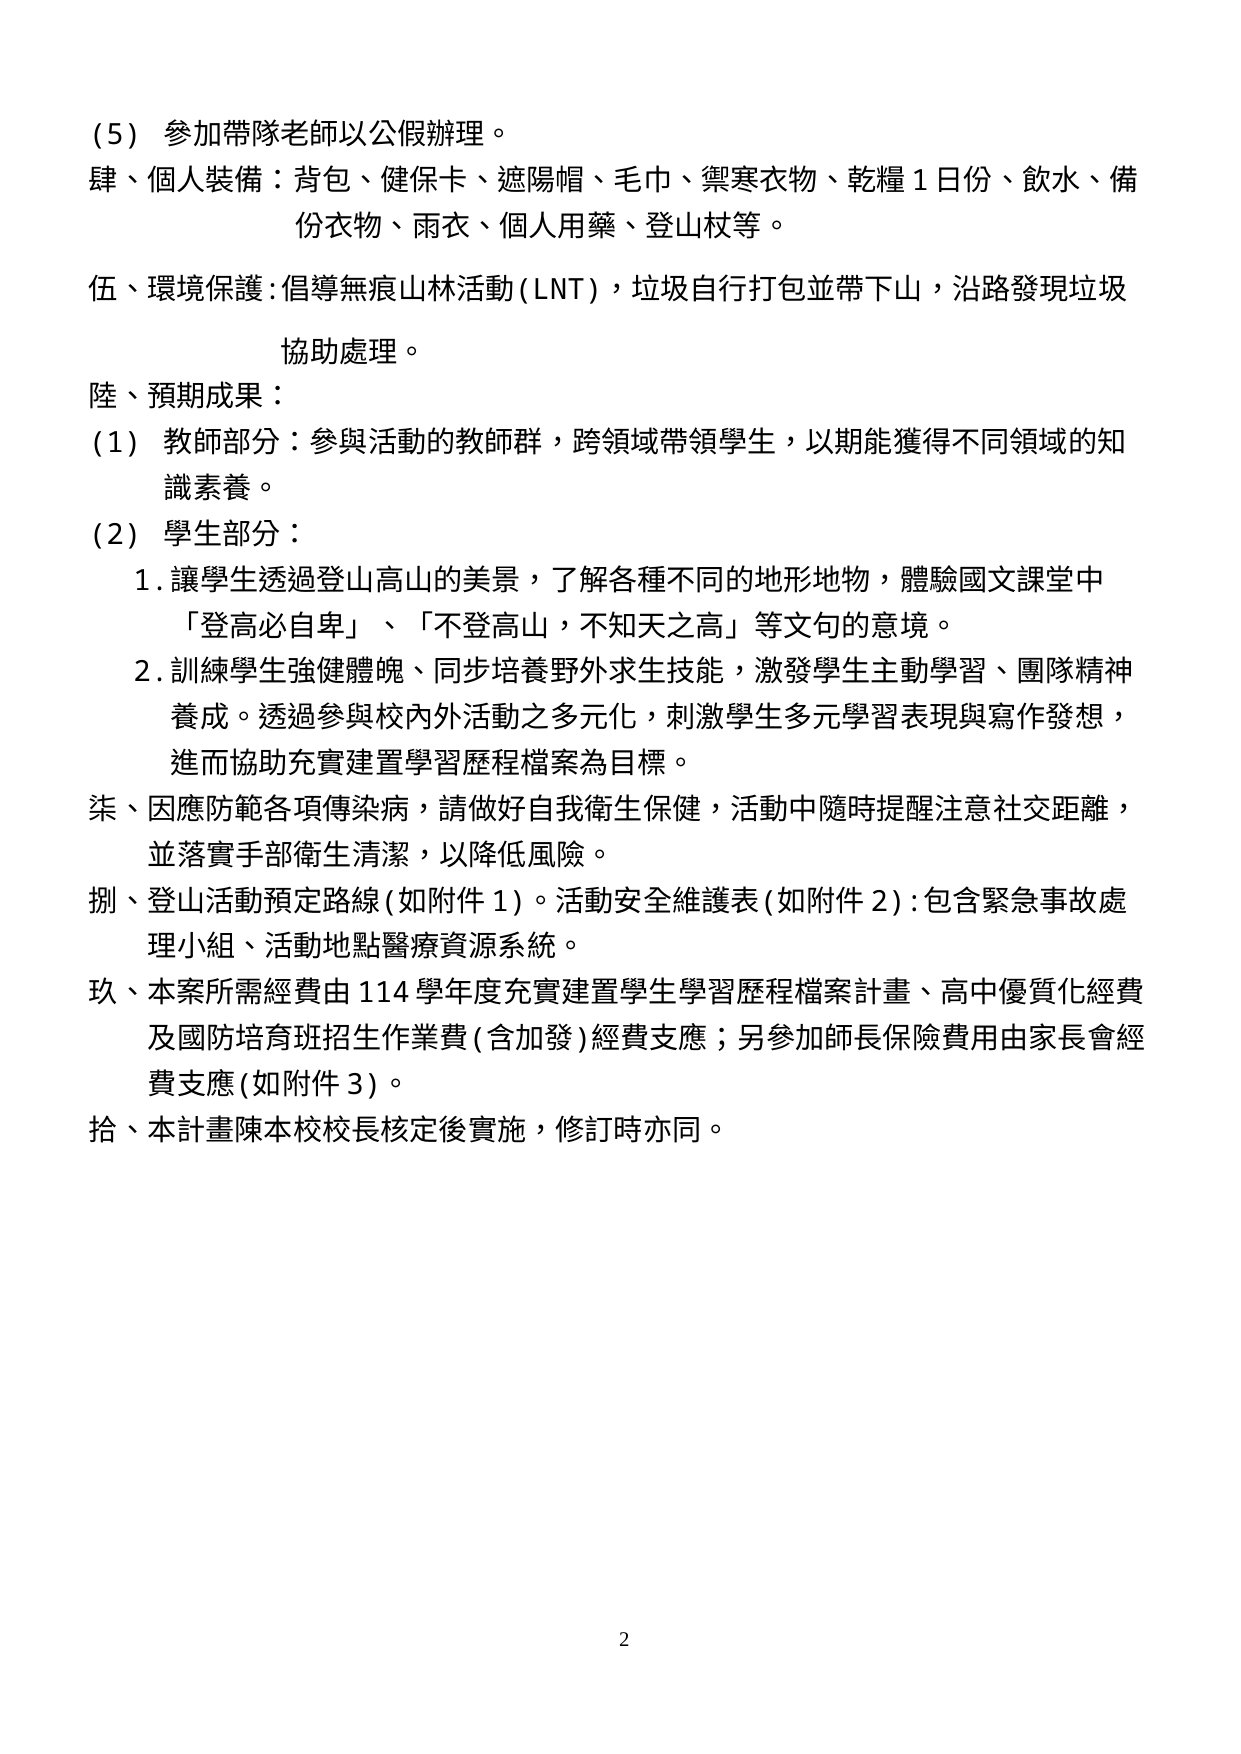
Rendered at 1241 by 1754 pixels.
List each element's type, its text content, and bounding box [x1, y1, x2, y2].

list 讓學生透過登山高山的美景，了解各種不同的地形地物，體驗國文課堂中「登高必自卑」、「不登高山，不知天之高」等文句的意境。 [133, 553, 1152, 645]
text 玖、本案所需經費由114學年度充實建置學生學習歷程檔案計畫、高中優質化經費及國防培育班招生作業費(含加發)經費支應；另參加師長保險費用由家長會經費支應(如附件3)。 [89, 966, 1152, 1103]
text 拾、本計畫陳本校校長核定後實施，修訂時亦同。 [89, 1103, 1152, 1149]
text 肆、個人裝備：背包、健保卡、遮陽帽、毛巾、禦寒衣物、乾糧1日份、飲水、備份衣物、雨衣、個人用藥、登山杖等。 [89, 153, 1152, 245]
text 捌、登山活動預定路線(如附件1)。活動安全維護表(如附件2):包含緊急事故處理小組、活動地點醫療資源系統。 [89, 874, 1152, 966]
list 參加帶隊老師以公假辦理。 [89, 108, 1152, 153]
list 訓練學生強健體魄、同步培養野外求生技能，激發學生主動學習、團隊精神養成。透過參與校內外活動之多元化，刺激學生多元學習表現與寫作發想，進而協助充實建置學習歷程檔案為目標。 [133, 645, 1152, 783]
list 教師部分：參與活動的教師群，跨領域帶領學生，以期能獲得不同領域的知識素養。 [89, 416, 1152, 508]
text 伍、環境保護:倡導無痕山林活動(LNT)，垃圾自行打包並帶下山，沿路發現垃圾 協助處理。 [89, 245, 1152, 370]
list 學生部分： [89, 508, 1152, 553]
text 柒、因應防範各項傳染病，請做好自我衛生保健，活動中隨時提醒注意社交距離，並落實手部衛生清潔，以降低風險。 [89, 783, 1152, 874]
text 陸、預期成果： [89, 370, 1152, 416]
